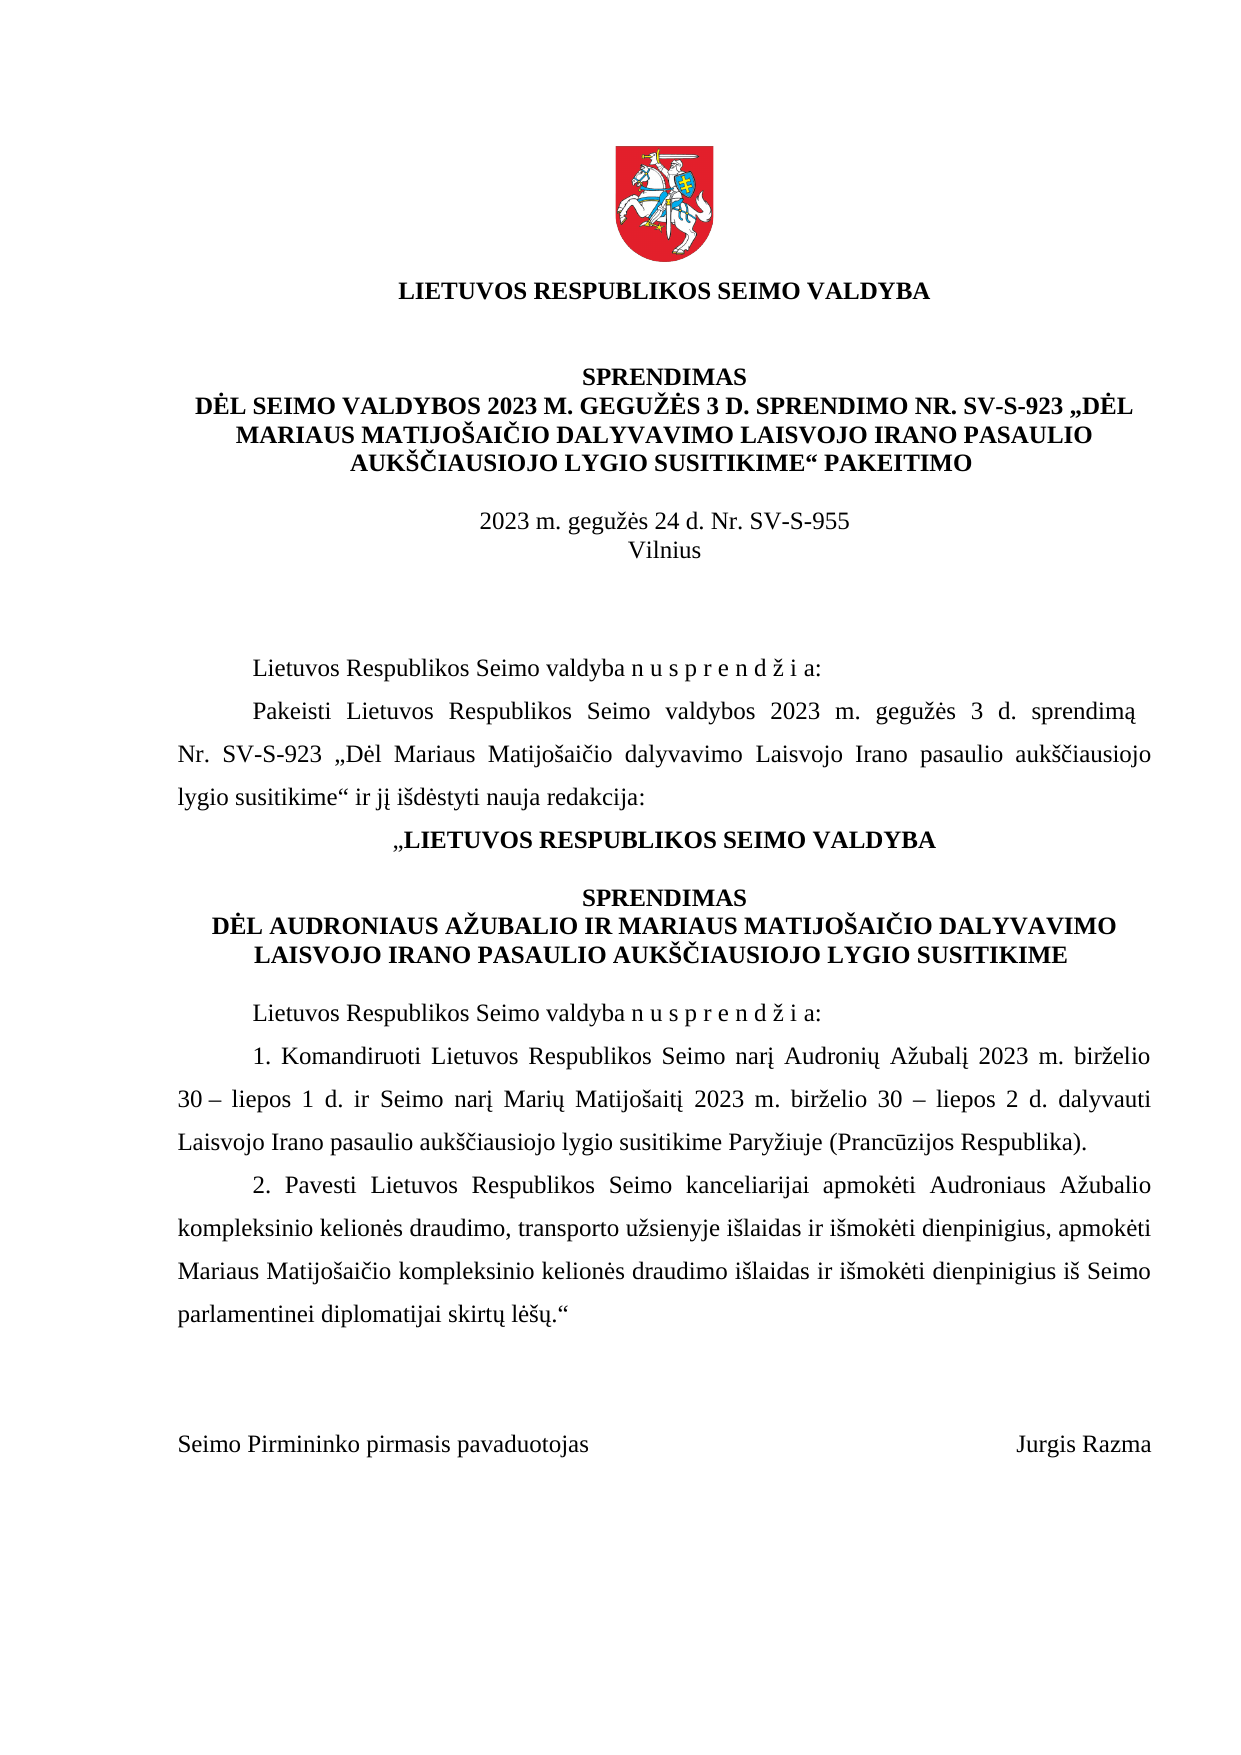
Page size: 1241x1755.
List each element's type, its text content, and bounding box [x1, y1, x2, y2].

text Pakeisti Lietuvos Respublikos Seimo valdybos 2023 m. gegužės 3 d. sprendimą Nr. SV-S-923 „Dėl Mariaus Matijošaičio dalyvavimo Laisvojo Irano pasaulio aukščiausiojo lygio susitikime“ ir jį išdėstyti nauja redakcija: [177, 696, 1152, 811]
text Seimo Pirmininko pirmasis pavaduotojas Jurgis Razma [177, 1429, 1152, 1458]
text DĖL SEIMO VALDYBOS 2023 M. GEGUŽĖS 3 D. SPRENDIMO NR. SV-S-923 „DĖL MARIAUS MATIJOŠAIČIO DALYVAVIMO LAISVOJO IRANO PASAULIO AUKŠČIAUSIOJO LYGIO SUSITIKIME“ PAKEITIMO [177, 391, 1152, 477]
text Lietuvos Respublikos Seimo valdyba nusprendžia: [177, 998, 1152, 1026]
text Lietuvos Respublikos Seimo valdyba nusprendžia: [177, 653, 1152, 681]
text SPRENDIMAS [177, 883, 1152, 911]
text LIETUVOS RESPUBLIKOS SEIMO VALDYBA [177, 276, 1152, 305]
text 2023 m. gegužės 24 d. Nr. SV-S-955 [177, 506, 1152, 535]
text SPRENDIMAS [177, 362, 1152, 391]
text DĖL AUDRONIAUS AŽUBALIO IR MARIAUS MATIJOŠAIČIO DALYVAVIMO LAISVOJO IRANO PASAULIO AUKŠČIAUSIOJO LYGIO SUSITIKIME [177, 911, 1152, 969]
text „LIETUVOS RESPUBLIKOS SEIMO VALDYBA [177, 825, 1152, 854]
text 2. Pavesti Lietuvos Respublikos Seimo kanceliarijai apmokėti Audroniaus Ažubalio kompleksinio kelionės draudimo, transporto užsienyje išlaidas ir išmokėti dienpinigius, apmokėti Mariaus Matijošaičio kompleksinio kelionės draudimo išlaidas ir išmokėti dienpinigius iš Seimo parlamentinei diplomatijai skirtų lėšų.“ [177, 1170, 1152, 1328]
text Vilnius [177, 535, 1152, 563]
text 1. Komandiruoti Lietuvos Respublikos Seimo narį Audronių Ažubalį 2023 m. birželio 30 – liepos 1 d. ir Seimo narį Marių Matijošaitį 2023 m. birželio 30 – liepos 2 d. dalyvauti Laisvojo Irano pasaulio aukščiausiojo lygio susitikime Paryžiuje (Prancūzijos Respublika). [177, 1041, 1152, 1156]
